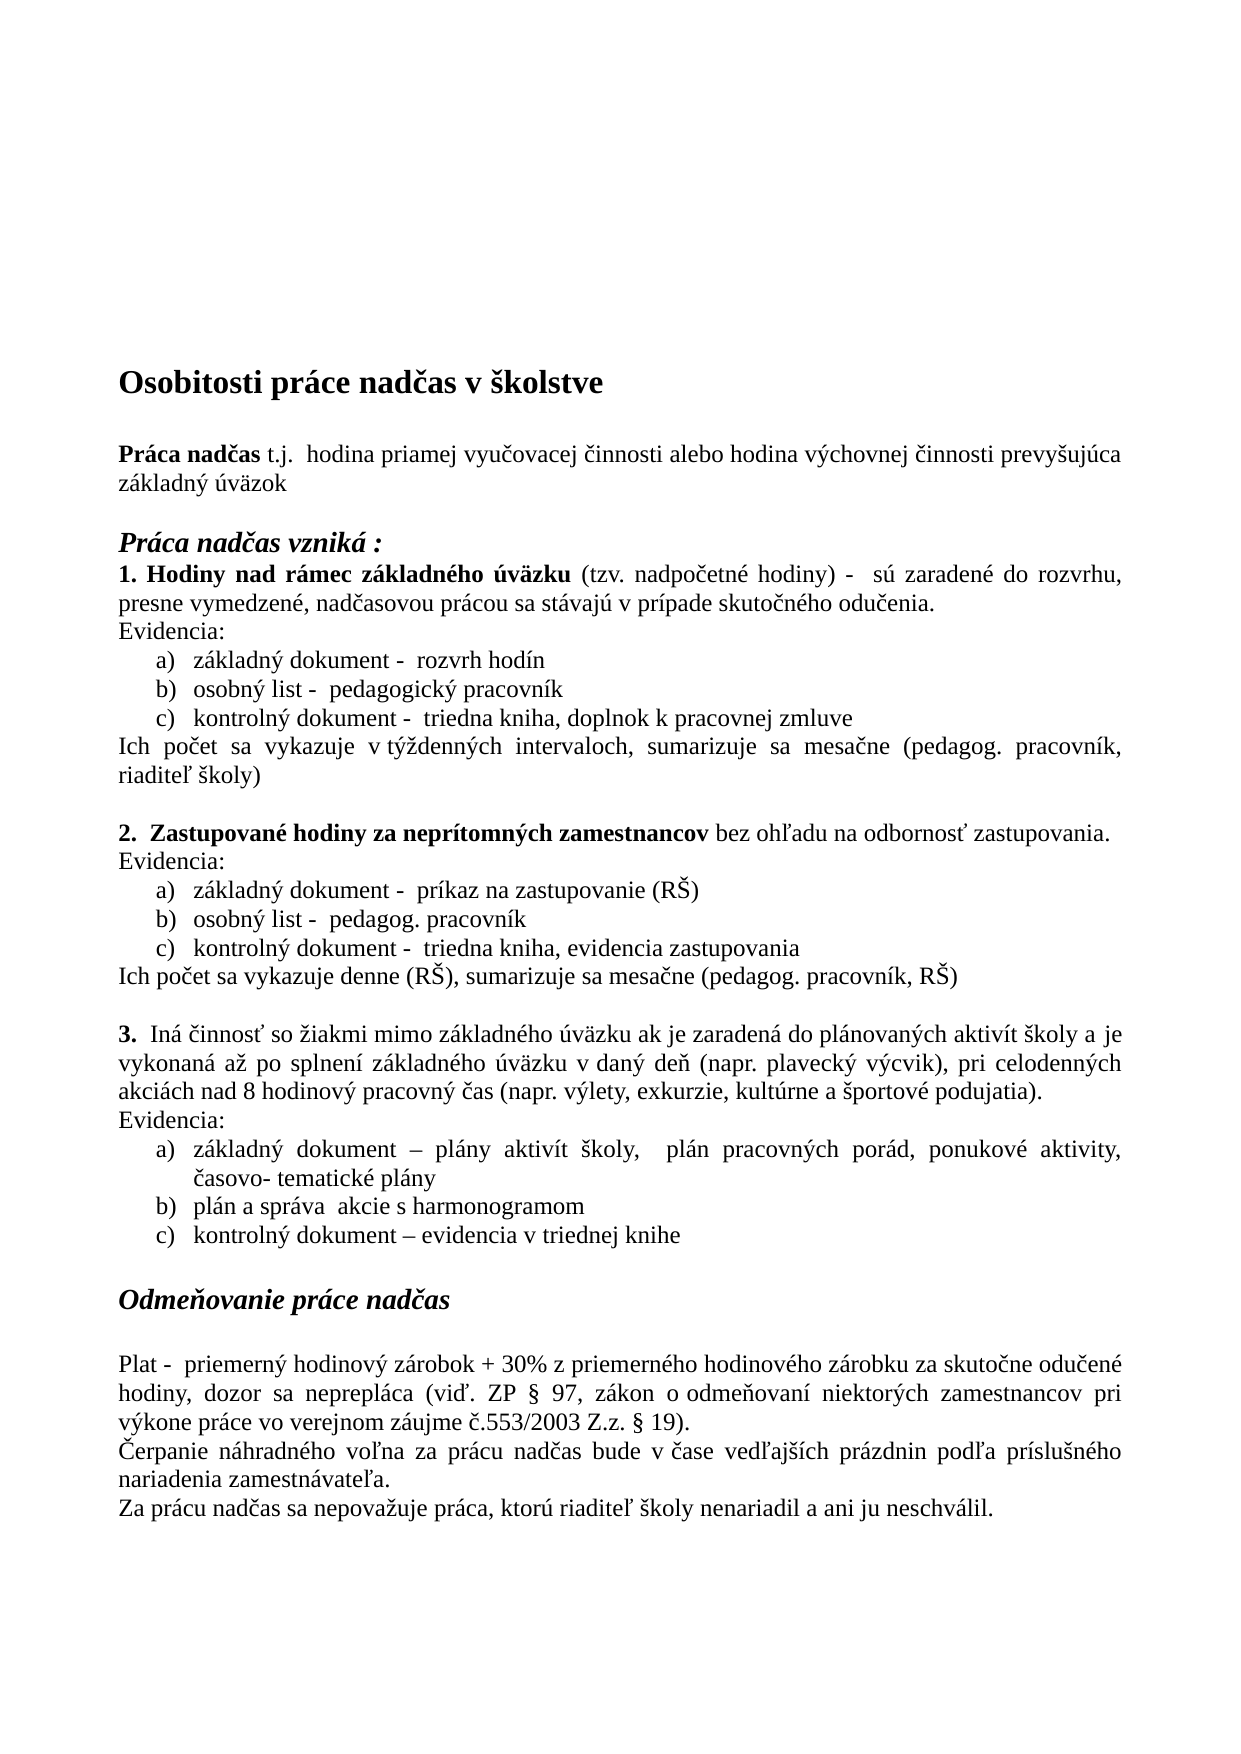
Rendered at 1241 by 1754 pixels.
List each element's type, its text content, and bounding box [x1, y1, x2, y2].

text Osobitosti práce nadčas v školstve [118, 362, 1122, 401]
text 1. Hodiny nad rámec základného úväzku (tzv. nadpočetné hodiny) - sú zaradené do rozvrhu, presne vymedzené, nadčasovou prácou sa stávajú v prípade skutočného odučenia. [118, 559, 1122, 616]
text Ich počet sa vykazuje denne (RŠ), sumarizuje sa mesačne (pedagog. pracovník, RŠ) [118, 961, 1122, 990]
list základný dokument – plány aktivít školy, plán pracovných porád, ponukové aktivity, časovo- tematické plány [156, 1134, 1122, 1191]
text Práca nadčas vzniká : [118, 525, 1122, 559]
list osobný list - pedagog. pracovník [156, 904, 1122, 933]
list osobný list - pedagogický pracovník [156, 674, 1122, 703]
text Evidencia: [118, 616, 1122, 645]
list kontrolný dokument – evidencia v triednej knihe [156, 1220, 1122, 1249]
text Práca nadčas t.j. hodina priamej vyučovacej činnosti alebo hodina výchovnej činnosti prevyšujúca základný úväzok [118, 439, 1122, 497]
text 3. Iná činnosť so žiakmi mimo základného úväzku ak je zaradená do plánovaných aktivít školy a je vykonaná až po splnení základného úväzku v daný deň (napr. plavecký výcvik), pri celodenných akciách nad 8 hodinový pracovný čas (napr. výlety, exkurzie, kultúrne a športové podujatia). [118, 1019, 1122, 1105]
text Čerpanie náhradného voľna za prácu nadčas bude v čase vedľajších prázdnin podľa príslušného nariadenia zamestnávateľa. [118, 1436, 1122, 1493]
text 2. Zastupované hodiny za neprítomných zamestnancov bez ohľadu na odbornosť zastupovania. [118, 818, 1122, 846]
text Odmeňovanie práce nadčas [118, 1282, 1122, 1316]
list kontrolný dokument - triedna kniha, doplnok k pracovnej zmluve [156, 703, 1122, 731]
list plán a správa akcie s harmonogramom [156, 1191, 1122, 1220]
list základný dokument - príkaz na zastupovanie (RŠ) [156, 875, 1122, 904]
text Evidencia: [118, 1105, 1122, 1134]
list základný dokument - rozvrh hodín [156, 645, 1122, 674]
text Evidencia: [118, 846, 1122, 875]
text Za prácu nadčas sa nepovažuje práca, ktorú riaditeľ školy nenariadil a ani ju neschválil. [118, 1493, 1122, 1522]
text Plat - priemerný hodinový zárobok + 30% z priemerného hodinového zárobku za skutočne odučené hodiny, dozor sa neprepláca (viď. ZP § 97, zákon o odmeňovaní niektorých zamestnancov pri výkone práce vo verejnom záujme č.553/2003 Z.z. § 19). [118, 1349, 1122, 1436]
text Ich počet sa vykazuje v týždenných intervaloch, sumarizuje sa mesačne (pedagog. pracovník, riaditeľ školy) [118, 731, 1122, 789]
list kontrolný dokument - triedna kniha, evidencia zastupovania [156, 933, 1122, 961]
